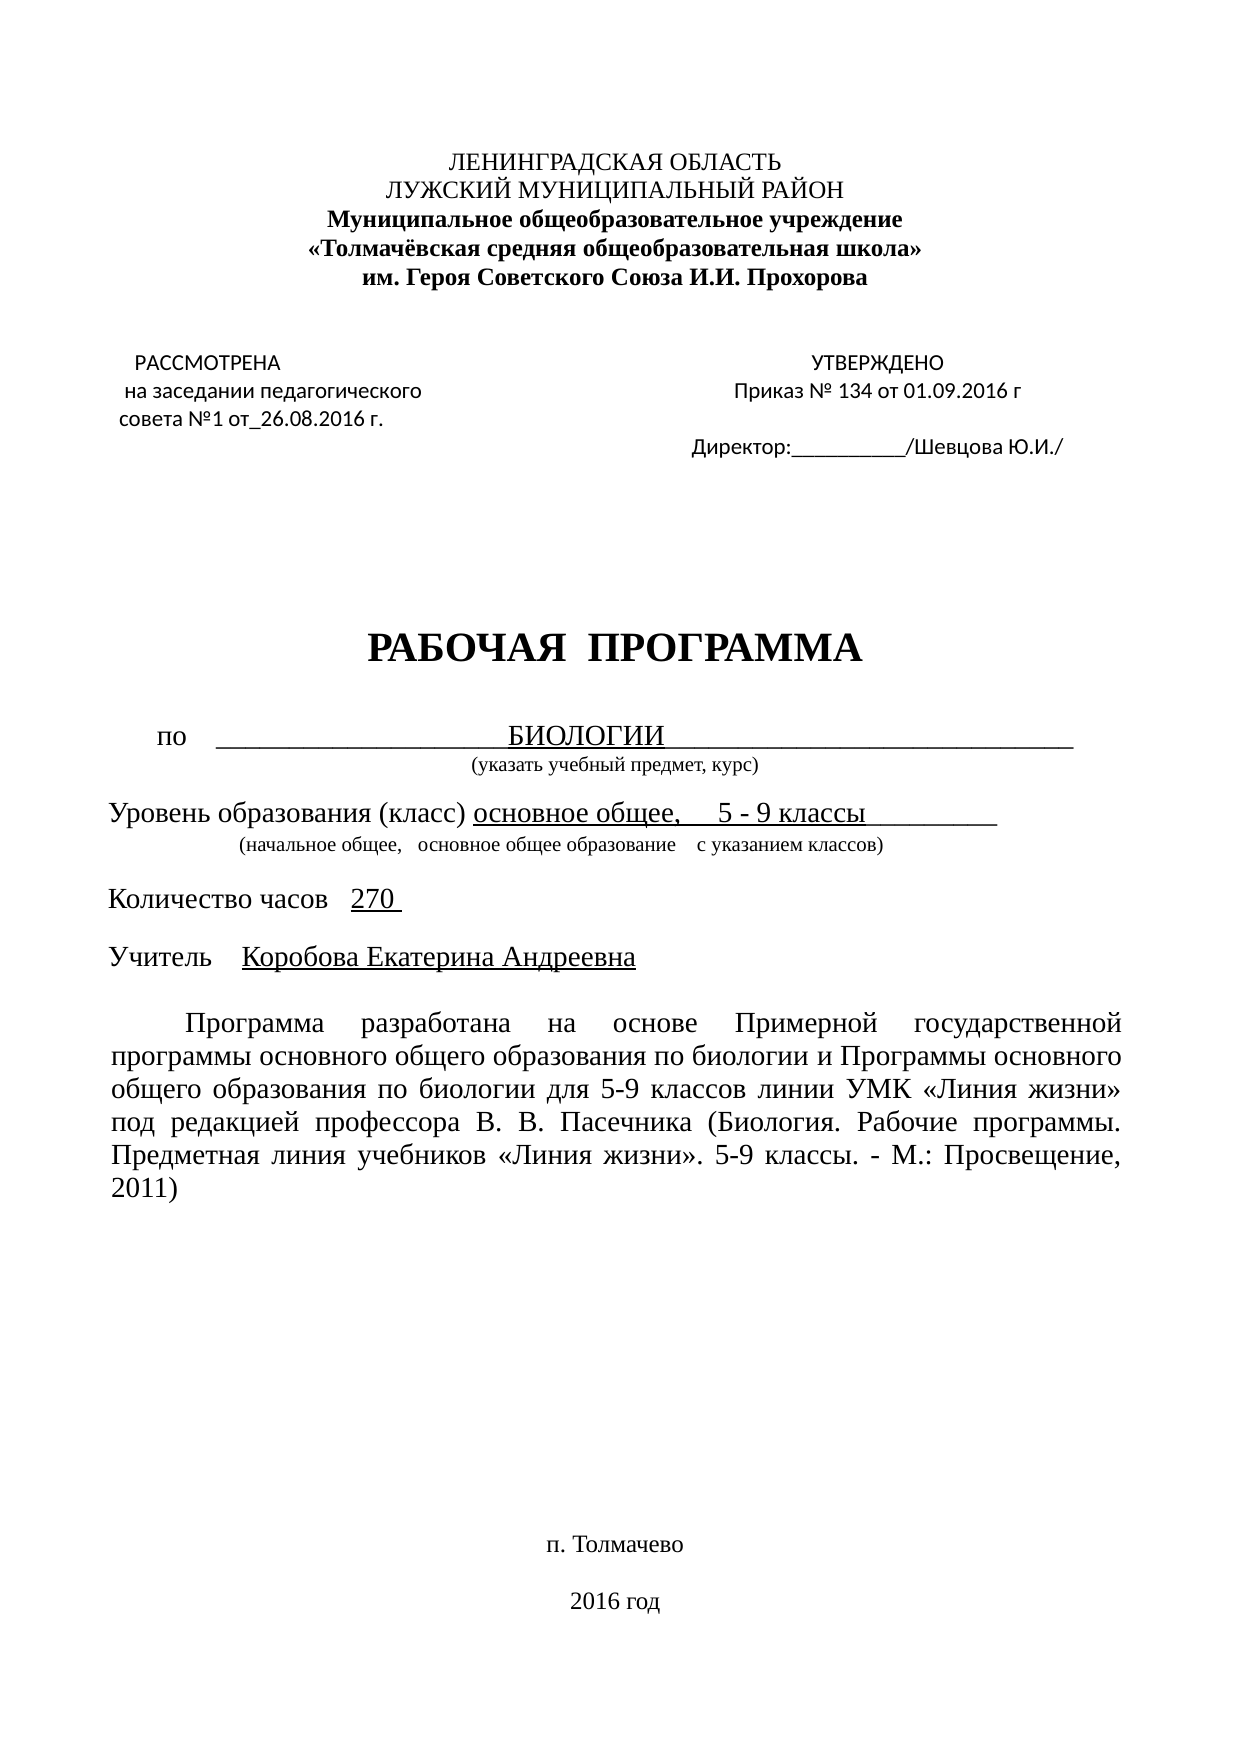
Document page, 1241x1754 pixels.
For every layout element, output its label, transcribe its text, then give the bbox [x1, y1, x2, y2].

text Уровень образования (класс) основное общее, 5 - 9 классы_________ [108, 795, 1122, 828]
text п. Толмачево [108, 1529, 1122, 1558]
table_header [473, 348, 651, 488]
text Муниципальное общеобразовательное учреждение [108, 204, 1122, 233]
text (начальное общее, основное общее образование с указанием классов) [108, 828, 1122, 857]
text «Толмачёвская средняя общеобразовательная школа» [108, 233, 1122, 262]
text РАБОЧАЯ ПРОГРАММА [108, 622, 1122, 670]
text по ____________________БИОЛОГИИ____________________________ [108, 718, 1122, 752]
table_header УТВЕРЖДЕНО Приказ № 134 от 01.09.2016 г Директор:__________/Шевцова Ю.И./ [651, 348, 1104, 488]
text ЛЕНИНГРАДСКАЯ ОБЛАСТЬ [108, 147, 1122, 176]
text 2016 год [108, 1586, 1122, 1615]
text Программа разработана на основе Примерной государственной программы основного общего образования по биологии и Программы основного общего образования по биологии для 5-9 классов линии УМК «Линия жизни» под редакцией профессора В. В. Пасечника (Биология. Рабочие программы. Предметная линия учебников «Линия жизни». 5-9 классы. - М.: Просвещение, 2011) [111, 1006, 1122, 1204]
text ЛУЖСКИЙ МУНИЦИПАЛЬНЫЙ РАЙОН [108, 176, 1122, 204]
table_header РАССМОТРЕНА на заседании педагогического совета №1 от_26.08.2016 г. [108, 348, 473, 488]
text Количество часов 270 [108, 881, 1122, 915]
text (указать учебный предмет, курс) [108, 752, 1122, 776]
text Учитель Коробова Екатерина Андреевна [108, 939, 1122, 972]
text им. Героя Советского Союза И.И. Прохорова [108, 262, 1122, 291]
